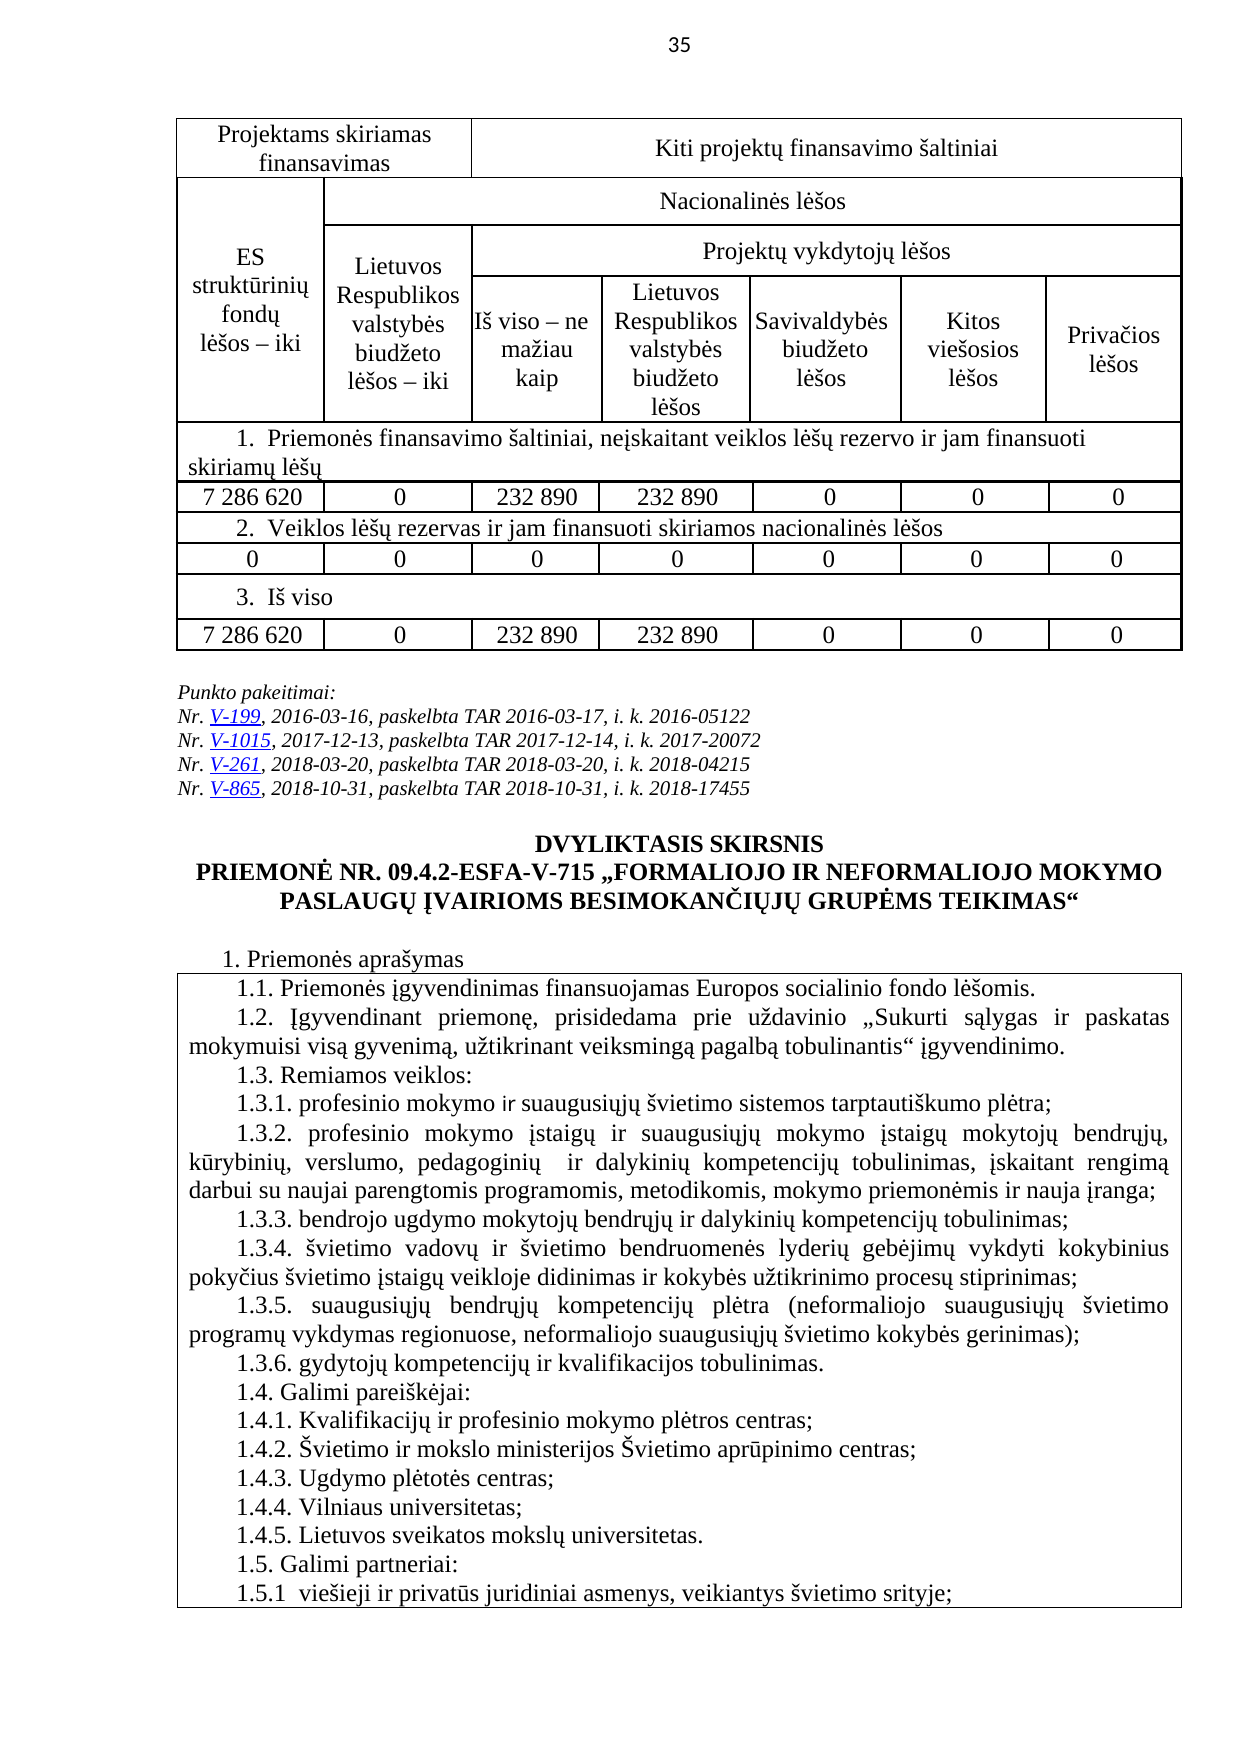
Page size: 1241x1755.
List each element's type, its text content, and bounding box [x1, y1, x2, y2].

table_cell Privačios lėšos [1047, 277, 1180, 421]
table_cell 232 890 [473, 620, 598, 649]
text PRIEMONĖ NR. 09.4.2-ESFA-V-715 „FORMALIOJO IR NEFORMALIOJO MOKYMO PASLAUGŲ ĮVAIRIOMS BESIMOKANČIŲJŲ GRUPĖMS TEIKIMAS“ [177, 857, 1181, 915]
table_cell 0 [325, 544, 471, 573]
table_cell Projektų vykdytojų lėšos [473, 226, 1180, 275]
table_cell 0 [902, 483, 1048, 511]
table_cell 1.2. Įgyvendinant priemonę, prisidedama prie uždavinio „Sukurti sąlygas ir paskatas mokymuisi visą gyvenimą, užtikrinant veiksmingą pagalbą tobulinantis“ įgyvendinimo. [178, 1002, 1181, 1060]
table_cell 0 [754, 620, 900, 649]
table_cell 1.3. Remiamos veiklos: 1.3.1. profesinio mokymo ir suaugusiųjų švietimo sistemos tarptautiškumo plėtra; 1.3.2. profesinio mokymo įstaigų ir suaugusiųjų mokymo įstaigų mokytojų bendrųjų, kūrybinių, verslumo, pedagoginių ir dalykinių kompetencijų tobulinimas, įskaitant rengimą darbui su naujai parengtomis programomis, metodikomis, mokymo priemonėmis ir nauja įranga; 1.3.3. bendrojo ugdymo mokytojų bendrųjų ir dalykinių kompetencijų tobulinimas; 1.3.4. švietimo vadovų ir švietimo bendruomenės lyderių gebėjimų vykdyti kokybinius pokyčius švietimo įstaigų veikloje didinimas ir kokybės užtikrinimo procesų stiprinimas; 1.3.5. suaugusiųjų bendrųjų kompetencijų plėtra (neformaliojo suaugusiųjų švietimo programų vykdymas regionuose, neformaliojo suaugusiųjų švietimo kokybės gerinimas); 1.3.6. gydytojų kompetencijų ir kvalifikacijos tobulinimas. [178, 1060, 1181, 1377]
text Nr. V-1015, 2017-12-13, paskelbta TAR 2017-12-14, i. k. 2017-20072 [177, 728, 1181, 752]
text Punkto pakeitimai: [177, 679, 1181, 704]
table_header Projektams skiriamas finansavimas [177, 119, 471, 177]
table_cell 1.5. Galimi partneriai: 1.5.1 viešieji ir privatūs juridiniai asmenys, veikiantys švietimo srityje; [178, 1549, 1181, 1607]
table_cell Lietuvos Respublikos valstybės biudžeto lėšos [603, 277, 749, 421]
table_cell 232 890 [600, 483, 752, 511]
table_cell Kitos viešosios lėšos [902, 277, 1045, 421]
table_cell Savivaldybės biudžeto lėšos [751, 277, 900, 421]
table_cell 7 286 620 [178, 620, 323, 649]
table_cell 0 [1050, 620, 1180, 649]
text Nr. V-261, 2018-03-20, paskelbta TAR 2018-03-20, i. k. 2018-04215 [177, 752, 1181, 776]
table_cell 0 [473, 544, 598, 573]
table_cell 0 [1050, 544, 1180, 573]
table_cell 0 [600, 544, 752, 573]
text Nr. V-865, 2018-10-31, paskelbta TAR 2018-10-31, i. k. 2018-17455 [177, 776, 1181, 800]
table_cell 1. Priemonės finansavimo šaltiniai, neįskaitant veiklos lėšų rezervo ir jam finansuoti skiriamų lėšų [178, 423, 1180, 480]
table_cell 0 [754, 483, 900, 511]
table_cell 0 [325, 483, 471, 511]
table_cell 232 890 [473, 483, 598, 511]
table_cell 2. Veiklos lėšų rezervas ir jam finansuoti skiriamos nacionalinės lėšos [178, 513, 1180, 542]
table_cell 0 [1050, 483, 1180, 511]
table_cell Lietuvos Respublikos valstybės biudžeto lėšos – iki [325, 226, 471, 421]
table_header Kiti projektų finansavimo šaltiniai [472, 119, 1181, 177]
table_cell 232 890 [600, 620, 752, 649]
table_cell 0 [754, 544, 900, 573]
text Nr. V-199, 2016-03-16, paskelbta TAR 2016-03-17, i. k. 2016-05122 [177, 704, 1181, 728]
table_cell Iš viso – ne mažiau kaip [473, 277, 601, 421]
table_cell 0 [178, 544, 323, 573]
table_cell Nacionalinės lėšos [325, 178, 1180, 224]
table_cell 7 286 620 [178, 483, 323, 511]
table_header 1.1. Priemonės įgyvendinimas finansuojamas Europos socialinio fondo lėšomis. [178, 974, 1181, 1002]
table_cell 0 [902, 544, 1048, 573]
text 1. Priemonės aprašymas [222, 944, 1181, 972]
table_cell 0 [902, 620, 1048, 649]
table_cell 1.4. Galimi pareiškėjai: 1.4.1. Kvalifikacijų ir profesinio mokymo plėtros centras; 1.4.2. Švietimo ir mokslo ministerijos Švietimo aprūpinimo centras; 1.4.3. Ugdymo plėtotės centras; 1.4.4. Vilniaus universitetas; 1.4.5. Lietuvos sveikatos mokslų universitetas. [178, 1377, 1181, 1549]
text DVYLIKTASIS SKIRSNIS [177, 829, 1181, 857]
table_cell 0 [325, 620, 471, 649]
table_cell 3. Iš viso [178, 575, 1180, 618]
table_cell ES struktūrinių fondų lėšos – iki [178, 178, 323, 421]
